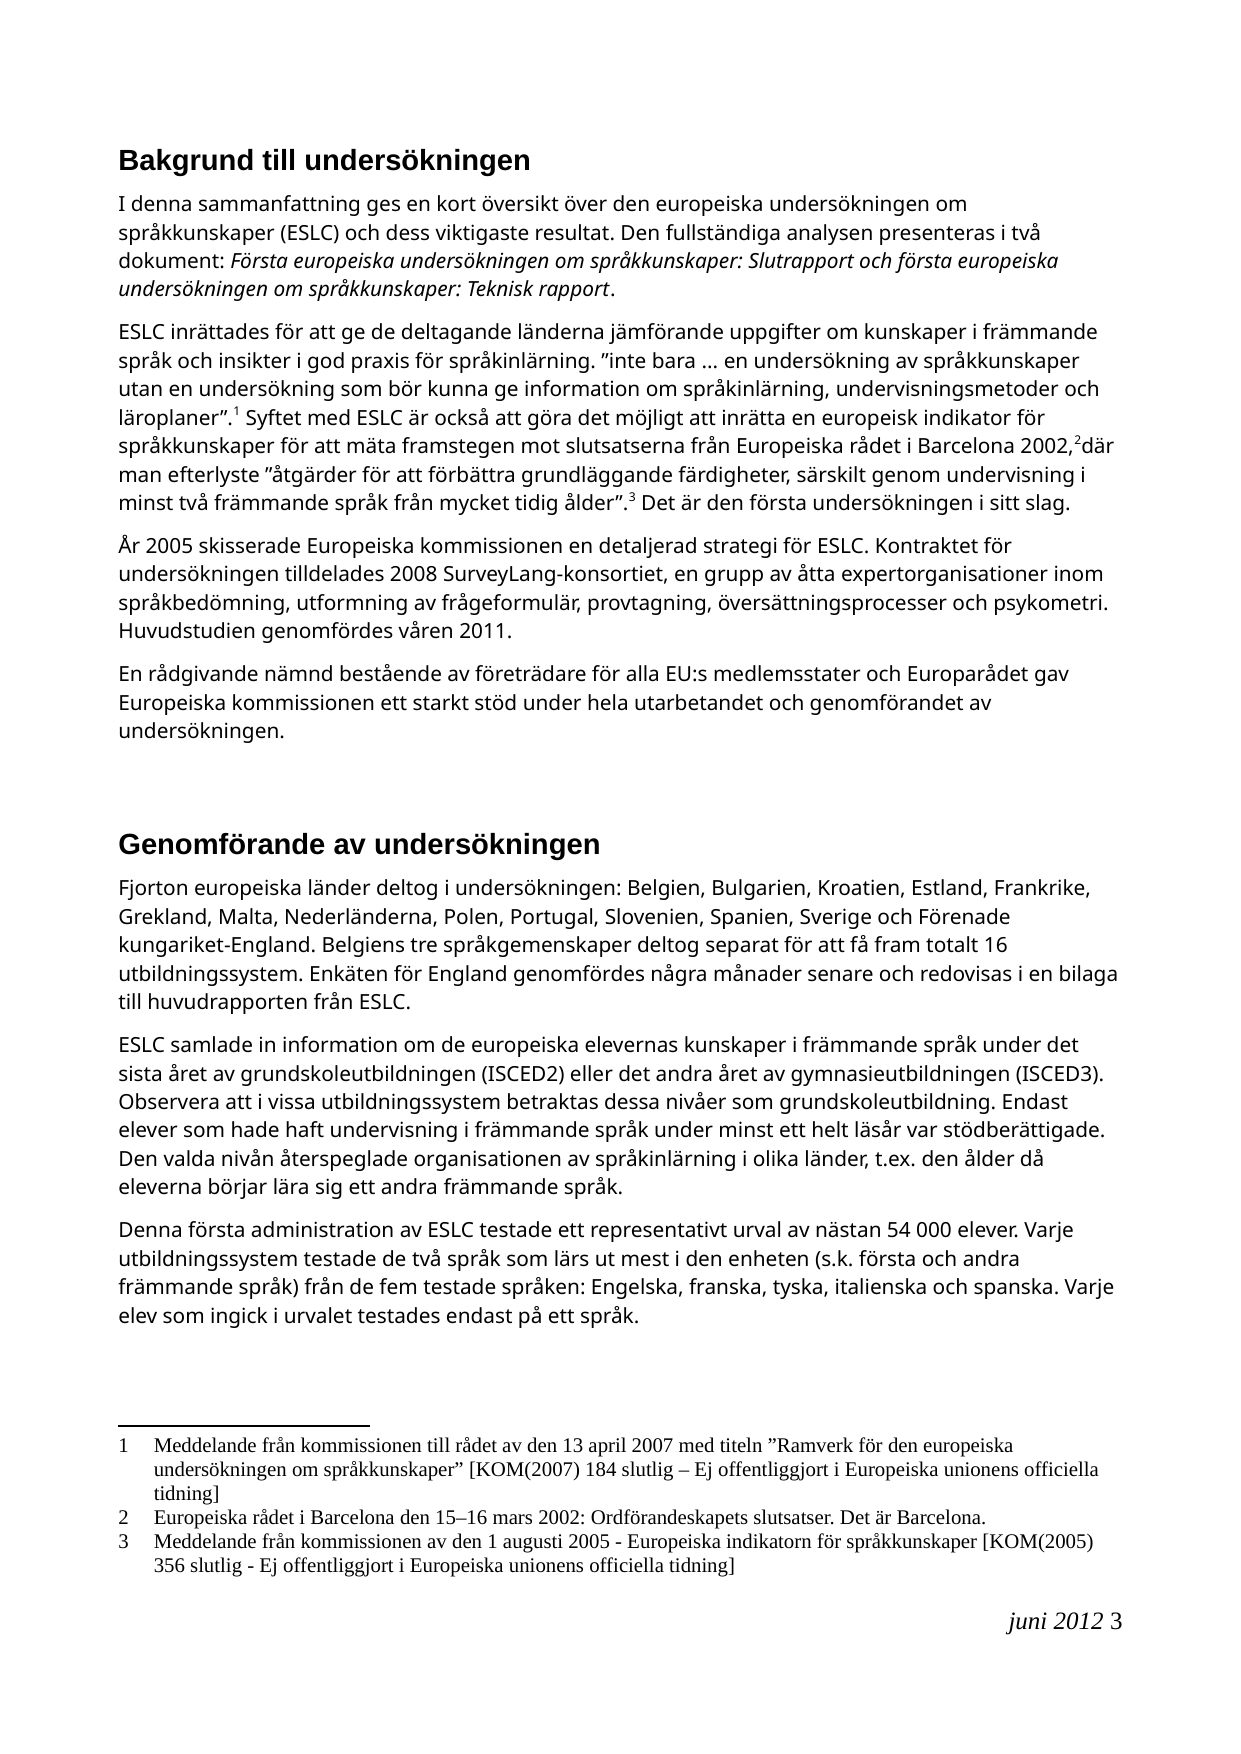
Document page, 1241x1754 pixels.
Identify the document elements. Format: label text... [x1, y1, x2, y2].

subtitle Bakgrund till undersökningen [118, 143, 1122, 177]
text Meddelande från kommissionen till rådet av den 13 april 2007 med titeln ”Ramverk för den europeiska undersökningen om språkkunskaper” [KOM(2007) 184 slutlig – Ej offentliggjort i Europeiska unionens officiella tidning] [118, 1432, 1122, 1505]
text ESLC samlade in information om de europeiska elevernas kunskaper i främmande språk under det sista året av grundskoleutbildningen (ISCED2) eller det andra året av gymnasieutbildningen (ISCED3). Observera att i vissa utbildningssystem betraktas dessa nivåer som grundskoleutbildning. Endast elever som hade haft undervisning i främmande språk under minst ett helt läsår var stödberättigade. Den valda nivån återspeglade organisationen av språkinlärning i olika länder, t.ex. den ålder då eleverna börjar lära sig ett andra främmande språk. [118, 1030, 1122, 1201]
text I denna sammanfattning ges en kort översikt över den europeiska undersökningen om språkkunskaper (ESLC) och dess viktigaste resultat. Den fullständiga analysen presenteras i två dokument: Första europeiska undersökningen om språkkunskaper: Slutrapport och första europeiska undersökningen om språkkunskaper: Teknisk rapport. [118, 189, 1122, 303]
text En rådgivande nämnd bestående av företrädare för alla EU:s medlemsstater och Europarådet gav Europeiska kommissionen ett starkt stöd under hela utarbetandet och genomförandet av undersökningen. [118, 659, 1122, 745]
text År 2005 skisserade Europeiska kommissionen en detaljerad strategi för ESLC. Kontraktet för undersökningen tilldelades 2008 SurveyLang-konsortiet, en grupp av åtta expertorganisationer inom språkbedömning, utformning av frågeformulär, provtagning, översättningsprocesser och psykometri. Huvudstudien genomfördes våren 2011. [118, 531, 1122, 645]
text Fjorton europeiska länder deltog i undersökningen: Belgien, Bulgarien, Kroatien, Estland, Frankrike, Grekland, Malta, Nederländerna, Polen, Portugal, Slovenien, Spanien, Sverige och Förenade kungariket-England. Belgiens tre språkgemenskaper deltog separat för att få fram totalt 16 utbildningssystem. Enkäten för England genomfördes några månader senare och redovisas i en bilaga till huvudrapporten från ESLC. [118, 873, 1122, 1016]
text ESLC inrättades för att ge de deltagande länderna jämförande uppgifter om kunskaper i främmande språk och insikter i god praxis för språkinlärning. ”inte bara ... en undersökning av språkkunskaper utan en undersökning som bör kunna ge information om språkinlärning, undervisningsmetoder och läroplaner”. Syftet med ESLC är också att göra det möjligt att inrätta en europeisk indikator för språkkunskaper för att mäta framstegen mot slutsatserna från Europeiska rådet i Barcelona 2002,där man efterlyste ”åtgärder för att förbättra grundläggande färdigheter, särskilt genom undervisning i minst två främmande språk från mycket tidig ålder”. Det är den första undersökningen i sitt slag. [118, 317, 1122, 517]
subtitle Genomförande av undersökningen [118, 827, 1122, 861]
text Denna första administration av ESLC testade ett representativt urval av nästan 54 000 elever. Varje utbildningssystem testade de två språk som lärs ut mest i den enheten (s.k. första och andra främmande språk) från de fem testade språken: Engelska, franska, tyska, italienska och spanska. Varje elev som ingick i urvalet testades endast på ett språk. [118, 1215, 1122, 1329]
text Europeiska rådet i Barcelona den 15–16 mars 2002: Ordförandeskapets slutsatser. Det är Barcelona. [118, 1505, 1122, 1529]
text Meddelande från kommissionen av den 1 augusti 2005 - Europeiska indikatorn för språkkunskaper [KOM(2005) 356 slutlig - Ej offentliggjort i Europeiska unionens officiella tidning] [118, 1529, 1122, 1577]
